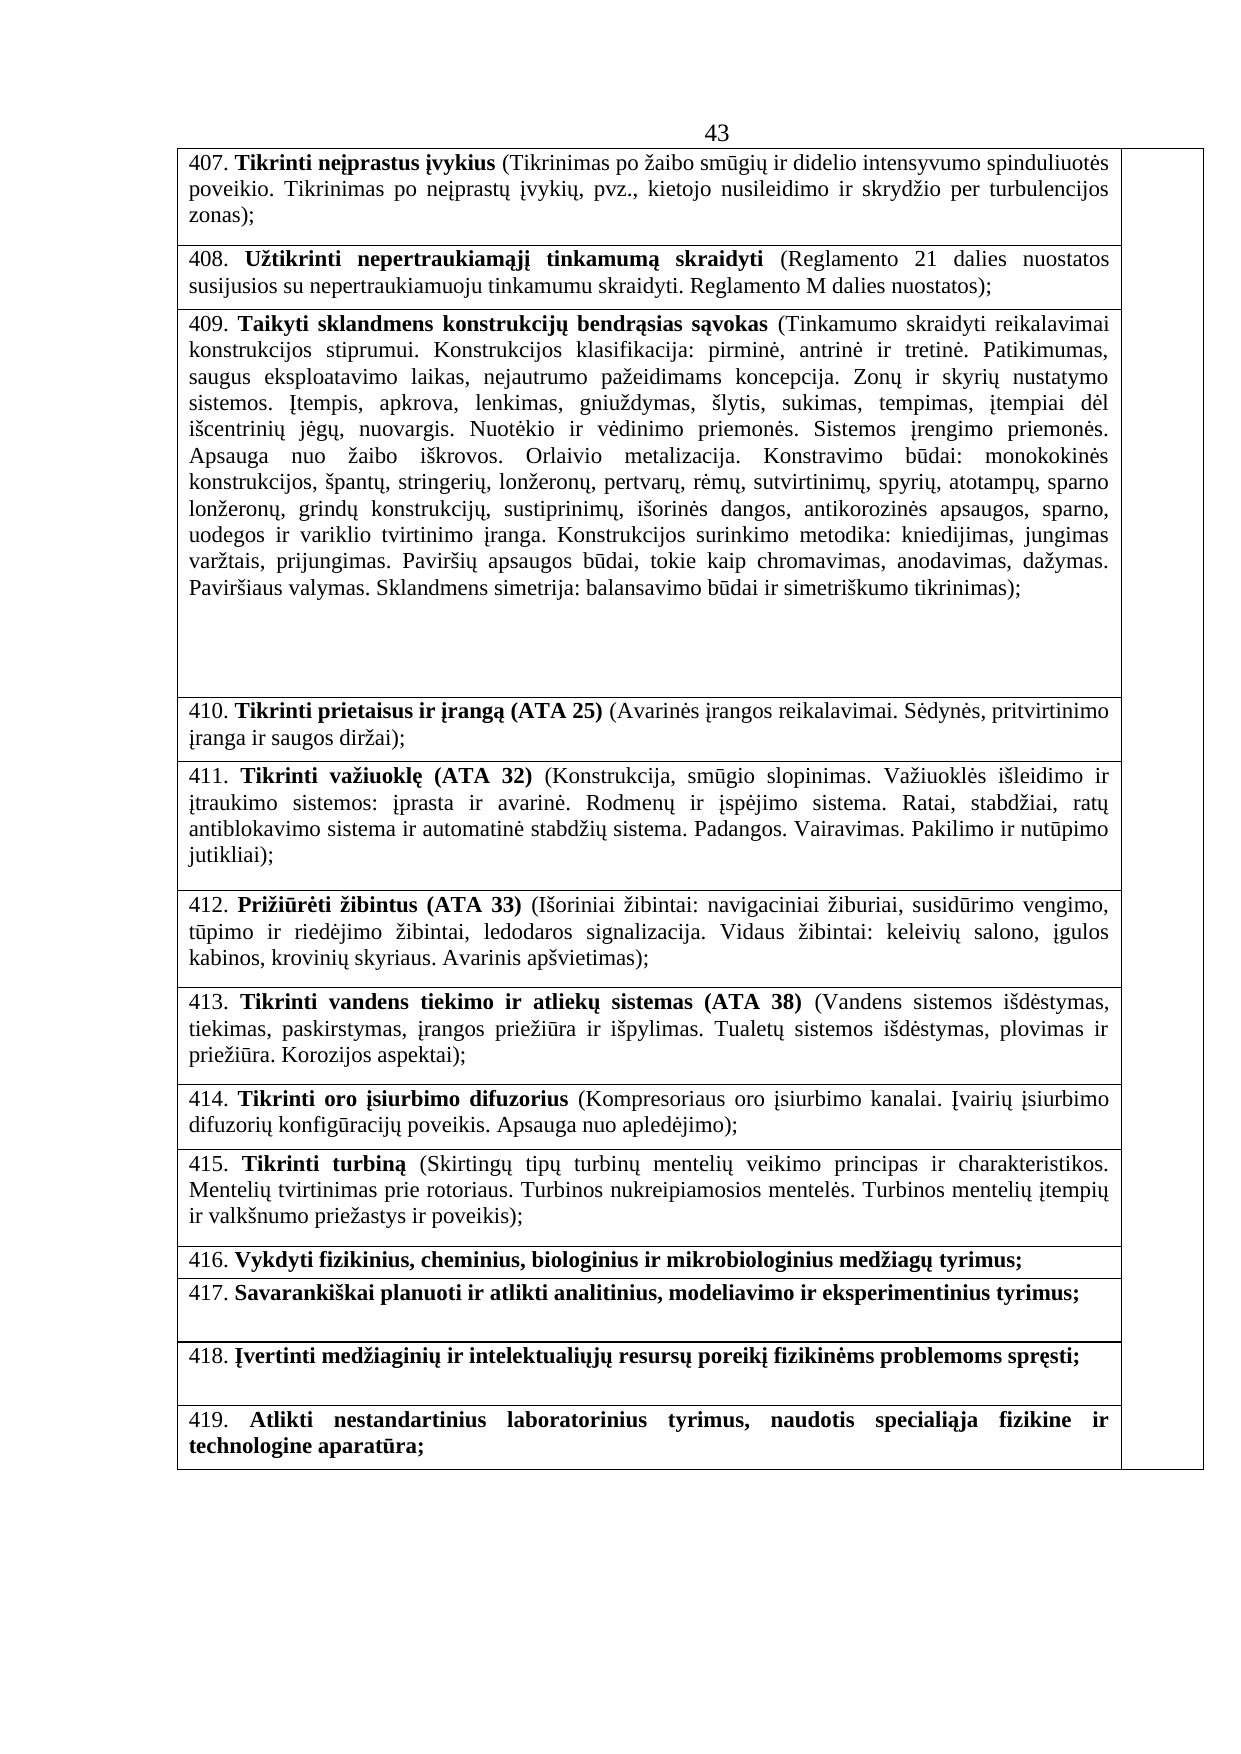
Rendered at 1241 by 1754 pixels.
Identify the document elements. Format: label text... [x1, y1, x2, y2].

table_cell 419. Atlikti nestandartinius laboratorinius tyrimus, naudotis specialiąja fizikine ir technologine aparatūra; [178, 1406, 1121, 1468]
table_cell 415. Tikrinti turbiną (Skirtingų tipų turbinų mentelių veikimo principas ir charakteristikos. Mentelių tvirtinimas prie rotoriaus. Turbinos nukreipiamosios mentelės. Turbinos mentelių įtempių ir valkšnumo priežastys ir poveikis); [178, 1150, 1121, 1246]
table_cell 411. Tikrinti važiuoklę (ATA 32) (Konstrukcija, smūgio slopinimas. Važiuoklės išleidimo ir įtraukimo sistemos: įprasta ir avarinė. Rodmenų ir įspėjimo sistema. Ratai, stabdžiai, ratų antiblokavimo sistema ir automatinė stabdžių sistema. Padangos. Vairavimas. Pakilimo ir nutūpimo jutikliai); [178, 762, 1121, 890]
table_cell 418. Įvertinti medžiaginių ir intelektualiųjų resursų poreikį fizikinėms problemoms spręsti; [178, 1343, 1121, 1405]
table_cell 407. Tikrinti neįprastus įvykius (Tikrinimas po žaibo smūgių ir didelio intensyvumo spinduliuotės poveikio. Tikrinimas po neįprastų įvykių, pvz., kietojo nusileidimo ir skrydžio per turbulencijos zonas); [178, 149, 1121, 244]
table_cell 416. Vykdyti fizikinius, cheminius, biologinius ir mikrobiologinius medžiagų tyrimus; [178, 1247, 1121, 1278]
table_cell 413. Tikrinti vandens tiekimo ir atliekų sistemas (ATA 38) (Vandens sistemos išdėstymas, tiekimas, paskirstymas, įrangos priežiūra ir išpylimas. Tualetų sistemos išdėstymas, plovimas ir priežiūra. Korozijos aspektai); [178, 988, 1121, 1084]
table_cell 417. Savarankiškai planuoti ir atlikti analitinius, modeliavimo ir eksperimentinius tyrimus; [178, 1279, 1121, 1341]
table_cell 409. Taikyti sklandmens konstrukcijų bendrąsias sąvokas (Tinkamumo skraidyti reikalavimai konstrukcijos stiprumui. Konstrukcijos klasifikacija: pirminė, antrinė ir tretinė. Patikimumas, saugus eksploatavimo laikas, nejautrumo pažeidimams koncepcija. Zonų ir skyrių nustatymo sistemos. Įtempis, apkrova, lenkimas, gniuždymas, šlytis, sukimas, tempimas, įtempiai dėl išcentrinių jėgų, nuovargis. Nuotėkio ir vėdinimo priemonės. Sistemos įrengimo priemonės. Apsauga nuo žaibo iškrovos. Orlaivio metalizacija. Konstravimo būdai: monokokinės konstrukcijos, špantų, stringerių, lonžeronų, pertvarų, rėmų, sutvirtinimų, spyrių, atotampų, sparno lonžeronų, grindų konstrukcijų, sustiprinimų, išorinės dangos, antikorozinės apsaugos, sparno, uodegos ir variklio tvirtinimo įranga. Konstrukcijos surinkimo metodika: kniedijimas, jungimas varžtais, prijungimas. Paviršių apsaugos būdai, tokie kaip chromavimas, anodavimas, dažymas. Paviršiaus valymas. Sklandmens simetrija: balansavimo būdai ir simetriškumo tikrinimas); [178, 310, 1121, 697]
table_cell 412. Prižiūrėti žibintus (ATA 33) (Išoriniai žibintai: navigaciniai žiburiai, susidūrimo vengimo, tūpimo ir riedėjimo žibintai, ledodaros signalizacija. Vidaus žibintai: keleivių salono, įgulos kabinos, krovinių skyriaus. Avarinis apšvietimas); [178, 891, 1121, 987]
table_cell 414. Tikrinti oro įsiurbimo difuzorius (Kompresoriaus oro įsiurbimo kanalai. Įvairių įsiurbimo difuzorių konfigūracijų poveikis. Apsauga nuo apledėjimo); [178, 1085, 1121, 1149]
table_cell [1122, 149, 1203, 1468]
table_cell 410. Tikrinti prietaisus ir įrangą (ATA 25) (Avarinės įrangos reikalavimai. Sėdynės, pritvirtinimo įranga ir saugos diržai); [178, 698, 1121, 761]
table_cell 408. Užtikrinti nepertraukiamąjį tinkamumą skraidyti (Reglamento 21 dalies nuostatos susijusios su nepertraukiamuoju tinkamumu skraidyti. Reglamento M dalies nuostatos); [178, 246, 1121, 309]
